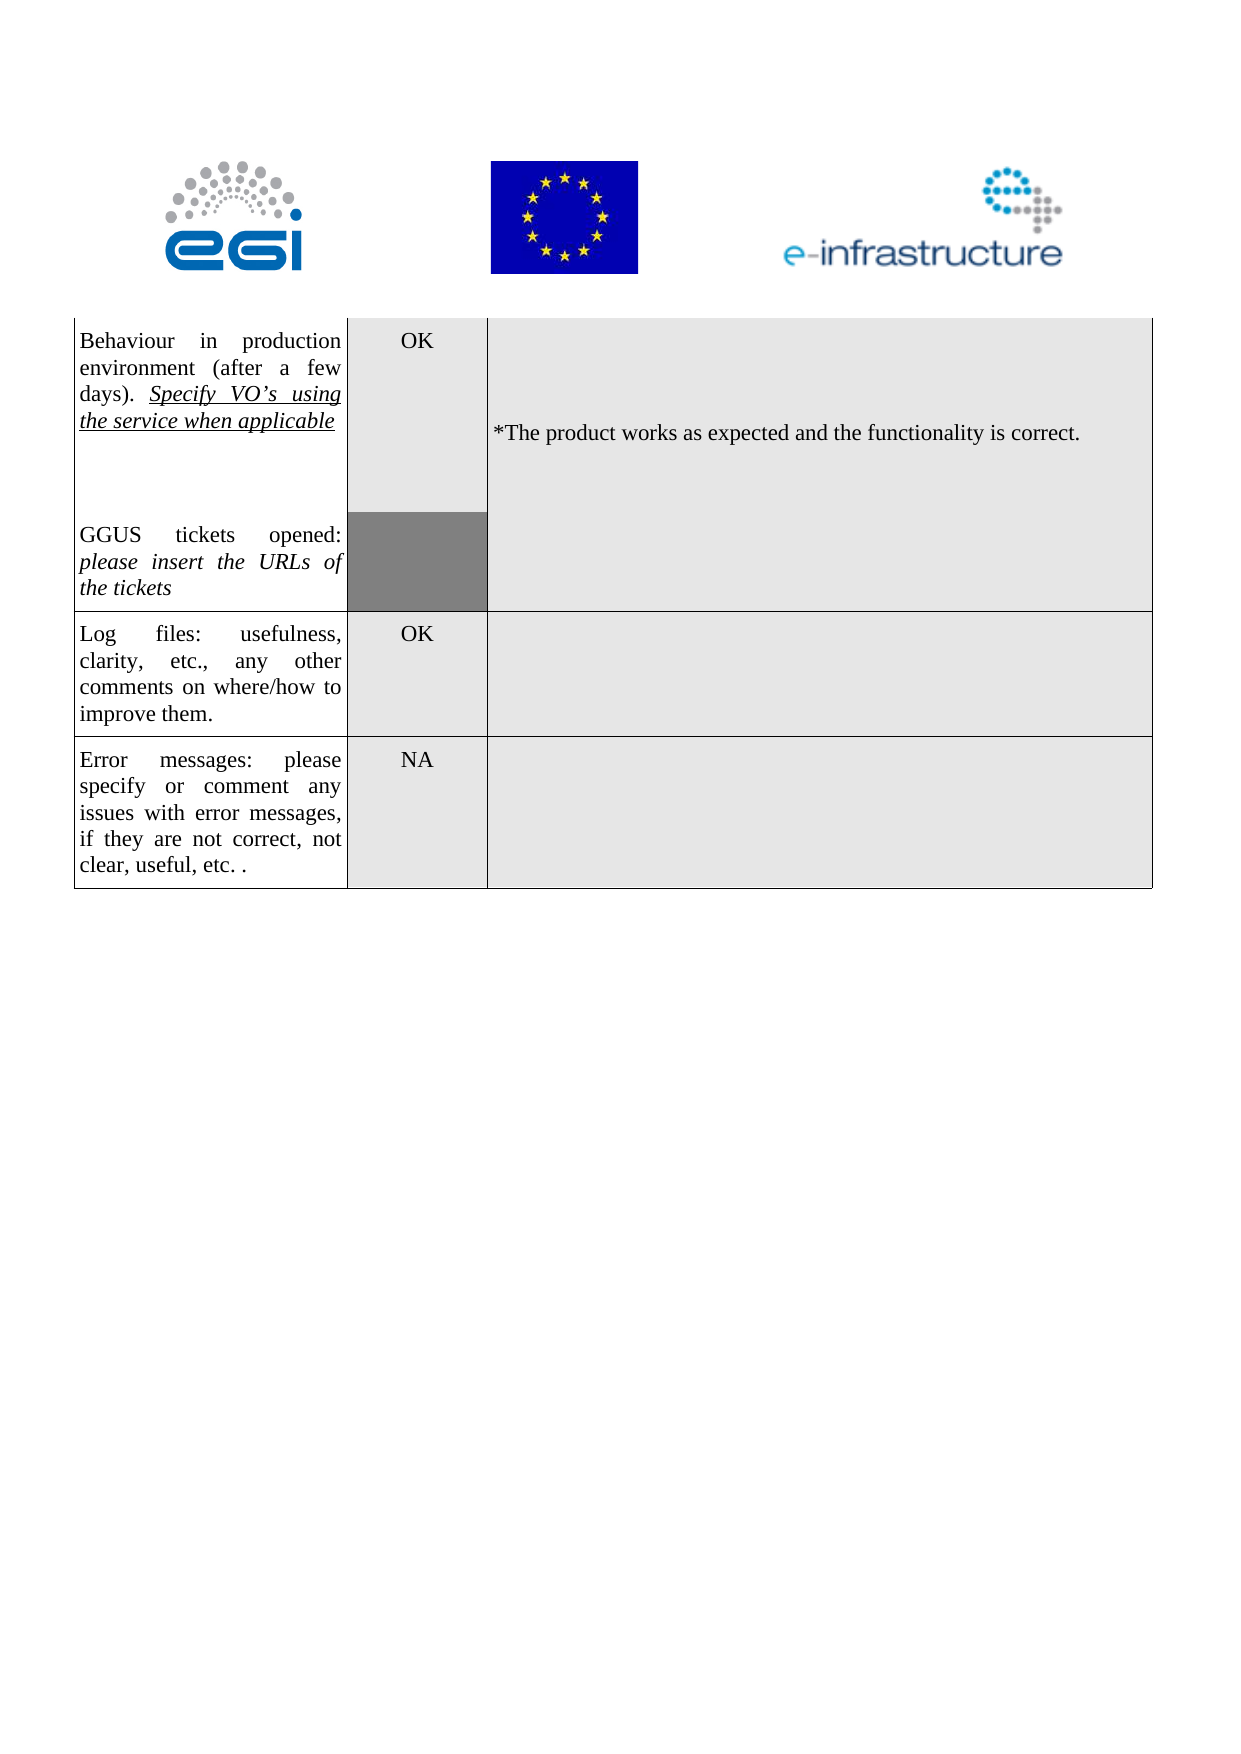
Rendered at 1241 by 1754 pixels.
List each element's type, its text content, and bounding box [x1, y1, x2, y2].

table_cell [488, 737, 1152, 887]
table_cell OK [348, 612, 487, 736]
table_cell GGUS tickets opened: please insert the URLs of the tickets [75, 512, 347, 611]
table_cell [488, 612, 1152, 736]
picture [164, 161, 303, 272]
table_cell [348, 512, 487, 611]
table_cell *The product works as expected and the functionality is correct. [488, 318, 1152, 512]
table_cell NA [348, 737, 487, 887]
table_cell Error messages: please specify or comment any issues with error messages, if they are not correct, not clear, useful, etc. . [75, 737, 347, 887]
picture [490, 161, 639, 274]
table_cell [488, 512, 1152, 611]
table_cell Behaviour in production environment (after a few days). Specify VO’s using the service when applicable [75, 318, 347, 512]
picture [777, 161, 1070, 274]
table_cell OK [348, 318, 487, 512]
table_cell Log files: usefulness, clarity, etc., any other comments on where/how to improve them. [75, 612, 347, 736]
